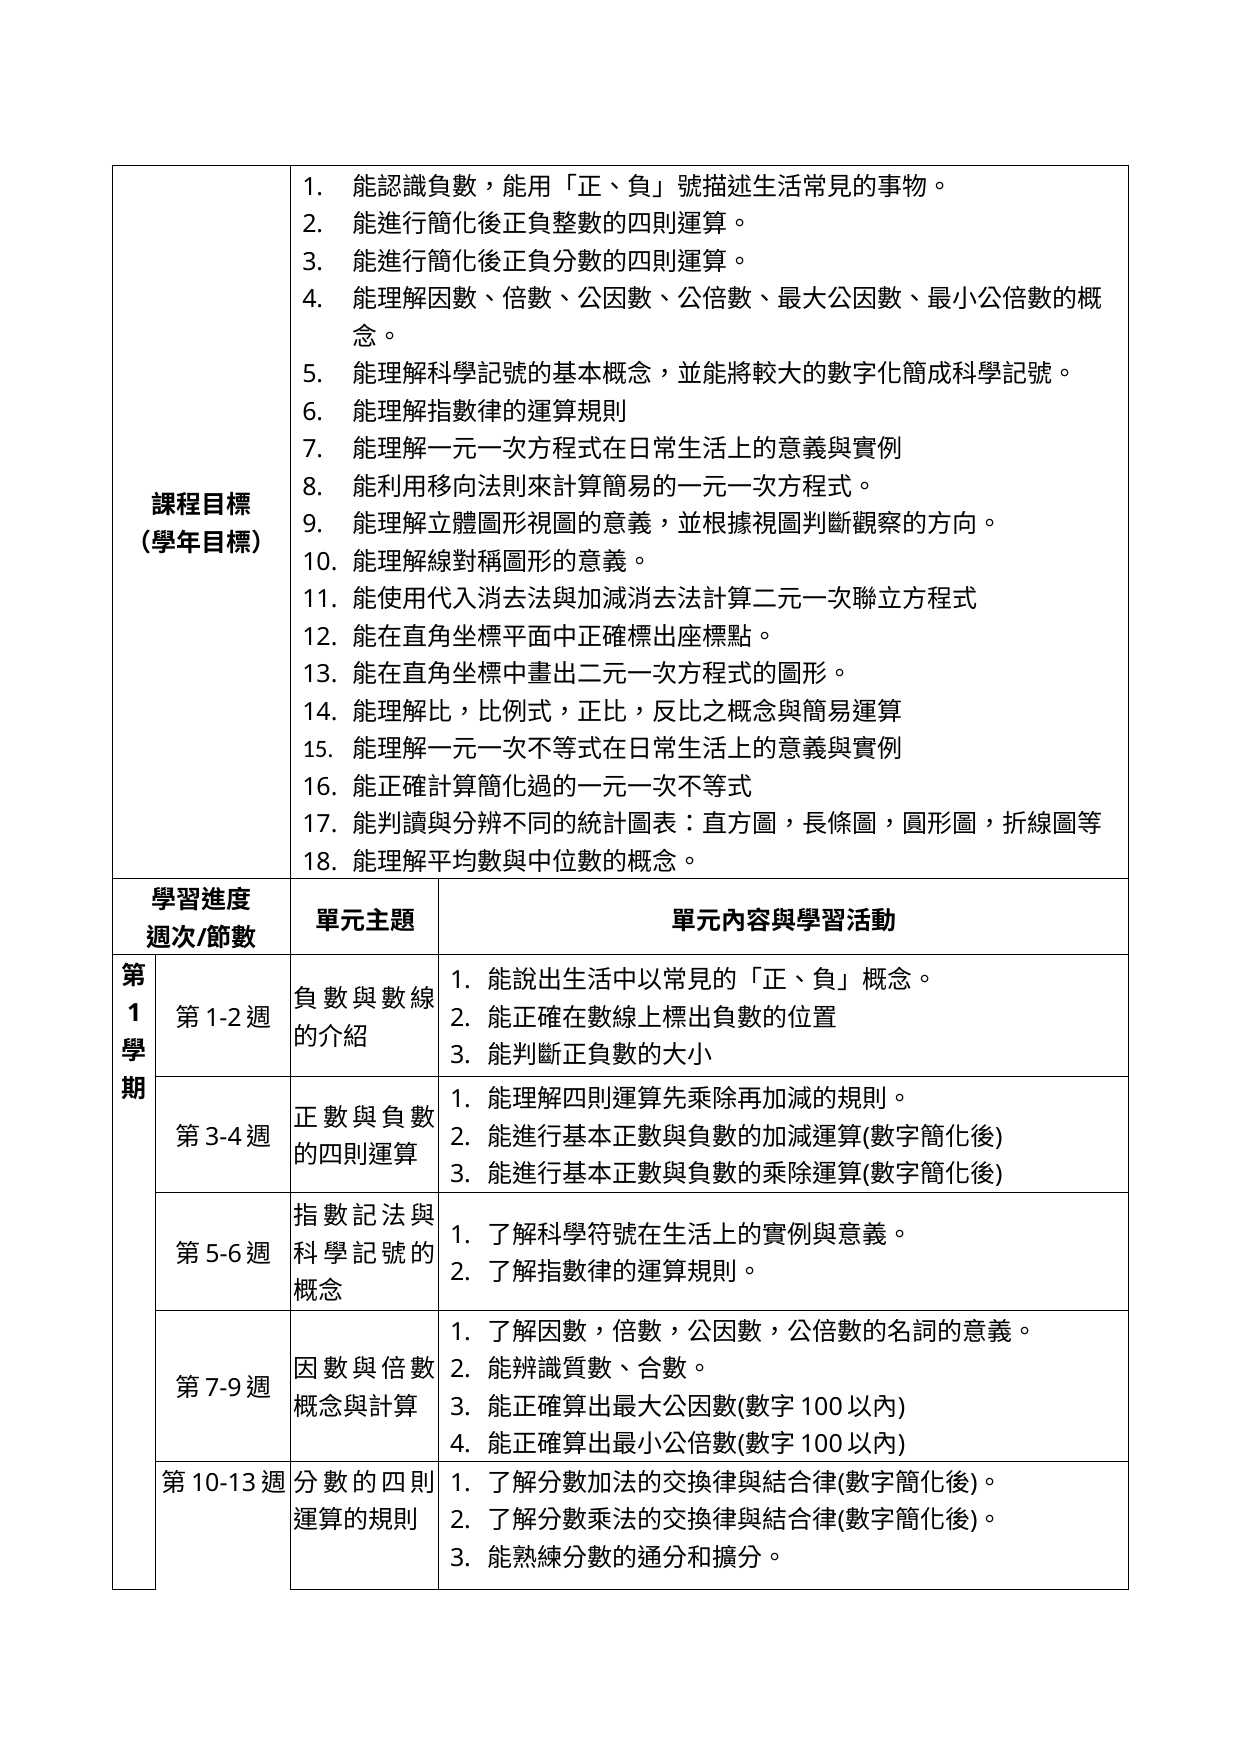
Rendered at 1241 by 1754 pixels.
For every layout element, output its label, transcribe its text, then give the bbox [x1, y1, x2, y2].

table_cell 第 1 學期 [113, 955, 155, 1588]
table_cell 負數與數線的介紹 [291, 955, 438, 1076]
table_cell 第10-13週 [156, 1462, 290, 1588]
table_cell 了解因數，倍數，公因數，公倍數的名詞的意義。 能辨識質數、合數。 能正確算出最大公因數(數字100以內) 能正確算出最小公倍數(數字100以內) [439, 1311, 1128, 1461]
table_cell 第3-4週 [156, 1077, 290, 1192]
table_cell 單元主題 [291, 879, 438, 954]
table_cell 了解分數加法的交換律與結合律(數字簡化後)。 了解分數乘法的交換律與結合律(數字簡化後)。 能熟練分數的通分和擴分。 能理解倒數的意義。 [439, 1462, 1128, 1588]
table_cell 正數與負數的四則運算 [291, 1077, 438, 1192]
table_cell 單元內容與學習活動 [439, 879, 1128, 954]
table_cell 指數記法與科學記號的概念 [291, 1193, 438, 1309]
table_cell 第1-2週 [156, 955, 290, 1076]
table_cell 第7-9週 [156, 1311, 290, 1461]
table_cell 能認識負數，能用「正、負」號描述生活常見的事物。 能進行簡化後正負整數的四則運算。 能進行簡化後正負分數的四則運算。 能理解因數、倍數、公因數、公倍數、最大公因數、最小公倍數的概念。 能理解科學記號的基本概念，並能將較大的數字化簡成科學記號。 能理解指數律的運算規則 能理解一元一次方程式在日常生活上的意義與實例 能利用移向法則來計算簡易的一元一次方程式。 能理解立體圖形視圖的意義，並根據視圖判斷觀察的方向。 能理解線對稱圖形的意義。 能使用代入消去法與加減消去法計算二元一次聯立方程式 能在直角坐標平面中正確標出座標點。 能在直角坐標中畫出二元一次方程式的圖形。 能理解比，比例式，正比，反比之概念與簡易運算 能理解一元一次不等式在日常生活上的意義與實例 能正確計算簡化過的一元一次不等式 能判讀與分辨不同的統計圖表：直方圖，長條圖，圓形圖，折線圖等 能理解平均數與中位數的概念。 [291, 166, 1128, 878]
table_cell 能理解四則運算先乘除再加減的規則。 能進行基本正數與負數的加減運算(數字簡化後) 能進行基本正數與負數的乘除運算(數字簡化後) [439, 1077, 1128, 1192]
table_cell 第5-6週 [156, 1193, 290, 1309]
table_cell 學習進度 週次/節數 [113, 879, 290, 954]
table_cell 因數與倍數概念與計算 [291, 1311, 438, 1461]
table_cell 了解科學符號在生活上的實例與意義。 了解指數律的運算規則。 [439, 1193, 1128, 1309]
table_cell 分數的四則運算的規則 [291, 1462, 438, 1588]
table_cell 課程目標 （學年目標） [113, 166, 290, 878]
table_cell 能說出生活中以常見的「正、負」概念。 能正確在數線上標出負數的位置 能判斷正負數的大小 [439, 955, 1128, 1076]
